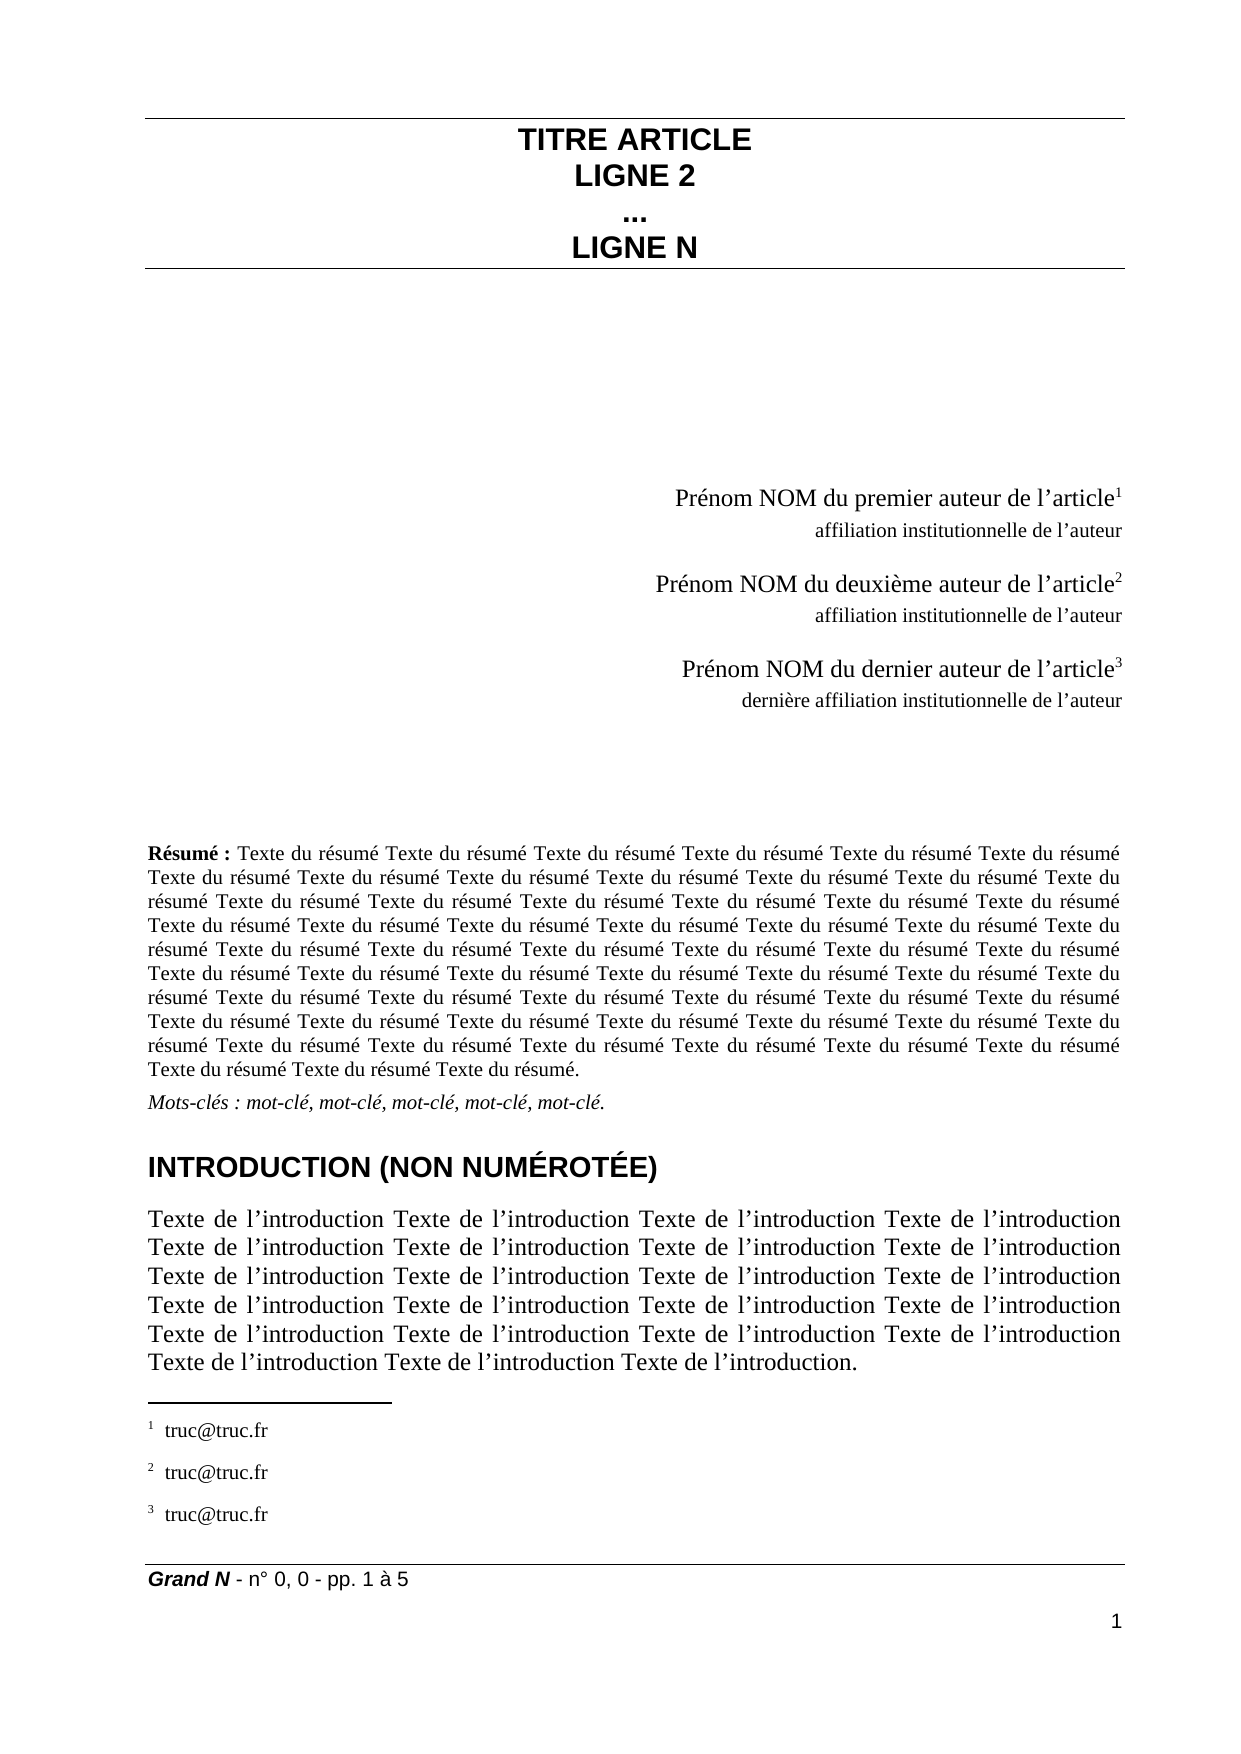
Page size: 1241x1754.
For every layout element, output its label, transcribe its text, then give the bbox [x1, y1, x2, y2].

text Texte de l’introduction Texte de l’introduction Texte de l’introduction Texte de l’introduction Texte de l’introduction Texte de l’introduction Texte de l’introduction Texte de l’introduction Texte de l’introduction Texte de l’introduction Texte de l’introduction Texte de l’introduction Texte de l’introduction Texte de l’introduction Texte de l’introduction Texte de l’introduction Texte de l’introduction Texte de l’introduction Texte de l’introduction Texte de l’introduction Texte de l’introduction Texte de l’introduction Texte de l’introduction. [148, 1204, 1122, 1376]
text Résumé : Texte du résumé Texte du résumé Texte du résumé Texte du résumé Texte du résumé Texte du résumé Texte du résumé Texte du résumé Texte du résumé Texte du résumé Texte du résumé Texte du résumé Texte du résumé Texte du résumé Texte du résumé Texte du résumé Texte du résumé Texte du résumé Texte du résumé Texte du résumé Texte du résumé Texte du résumé Texte du résumé Texte du résumé Texte du résumé Texte du résumé Texte du résumé Texte du résumé Texte du résumé Texte du résumé Texte du résumé Texte du résumé Texte du résumé Texte du résumé Texte du résumé Texte du résumé Texte du résumé Texte du résumé Texte du résumé Texte du résumé Texte du résumé Texte du résumé Texte du résumé Texte du résumé Texte du résumé Texte du résumé Texte du résumé Texte du résumé Texte du résumé Texte du résumé Texte du résumé Texte du résumé Texte du résumé Texte du résumé Texte du résumé Texte du résumé Texte du résumé Texte du résumé Texte du résumé Texte du résumé Texte du résumé. [148, 841, 1122, 1081]
subtitle Introduction (non numérotée) [148, 1149, 1122, 1183]
text truc@truc.fr [148, 1502, 1122, 1526]
text Prénom NOM du dernier auteur de l’article [148, 654, 1122, 683]
text dernière affiliation institutionnelle de l’auteur [148, 688, 1122, 712]
text affiliation institutionnelle de l’auteur [148, 603, 1122, 627]
text Prénom NOM du deuxième auteur de l’article [148, 569, 1122, 597]
subtitle Titre article LIGNE 2 ... LIGNE N [145, 119, 1125, 268]
text Prénom NOM du premier auteur de l’article [148, 483, 1122, 512]
text affiliation institutionnelle de l’auteur [148, 518, 1122, 542]
text truc@truc.fr [148, 1460, 1122, 1484]
text truc@truc.fr [148, 1418, 1122, 1442]
text Mots-clés : mot-clé, mot-clé, mot-clé, mot-clé, mot-clé. [148, 1090, 1122, 1114]
